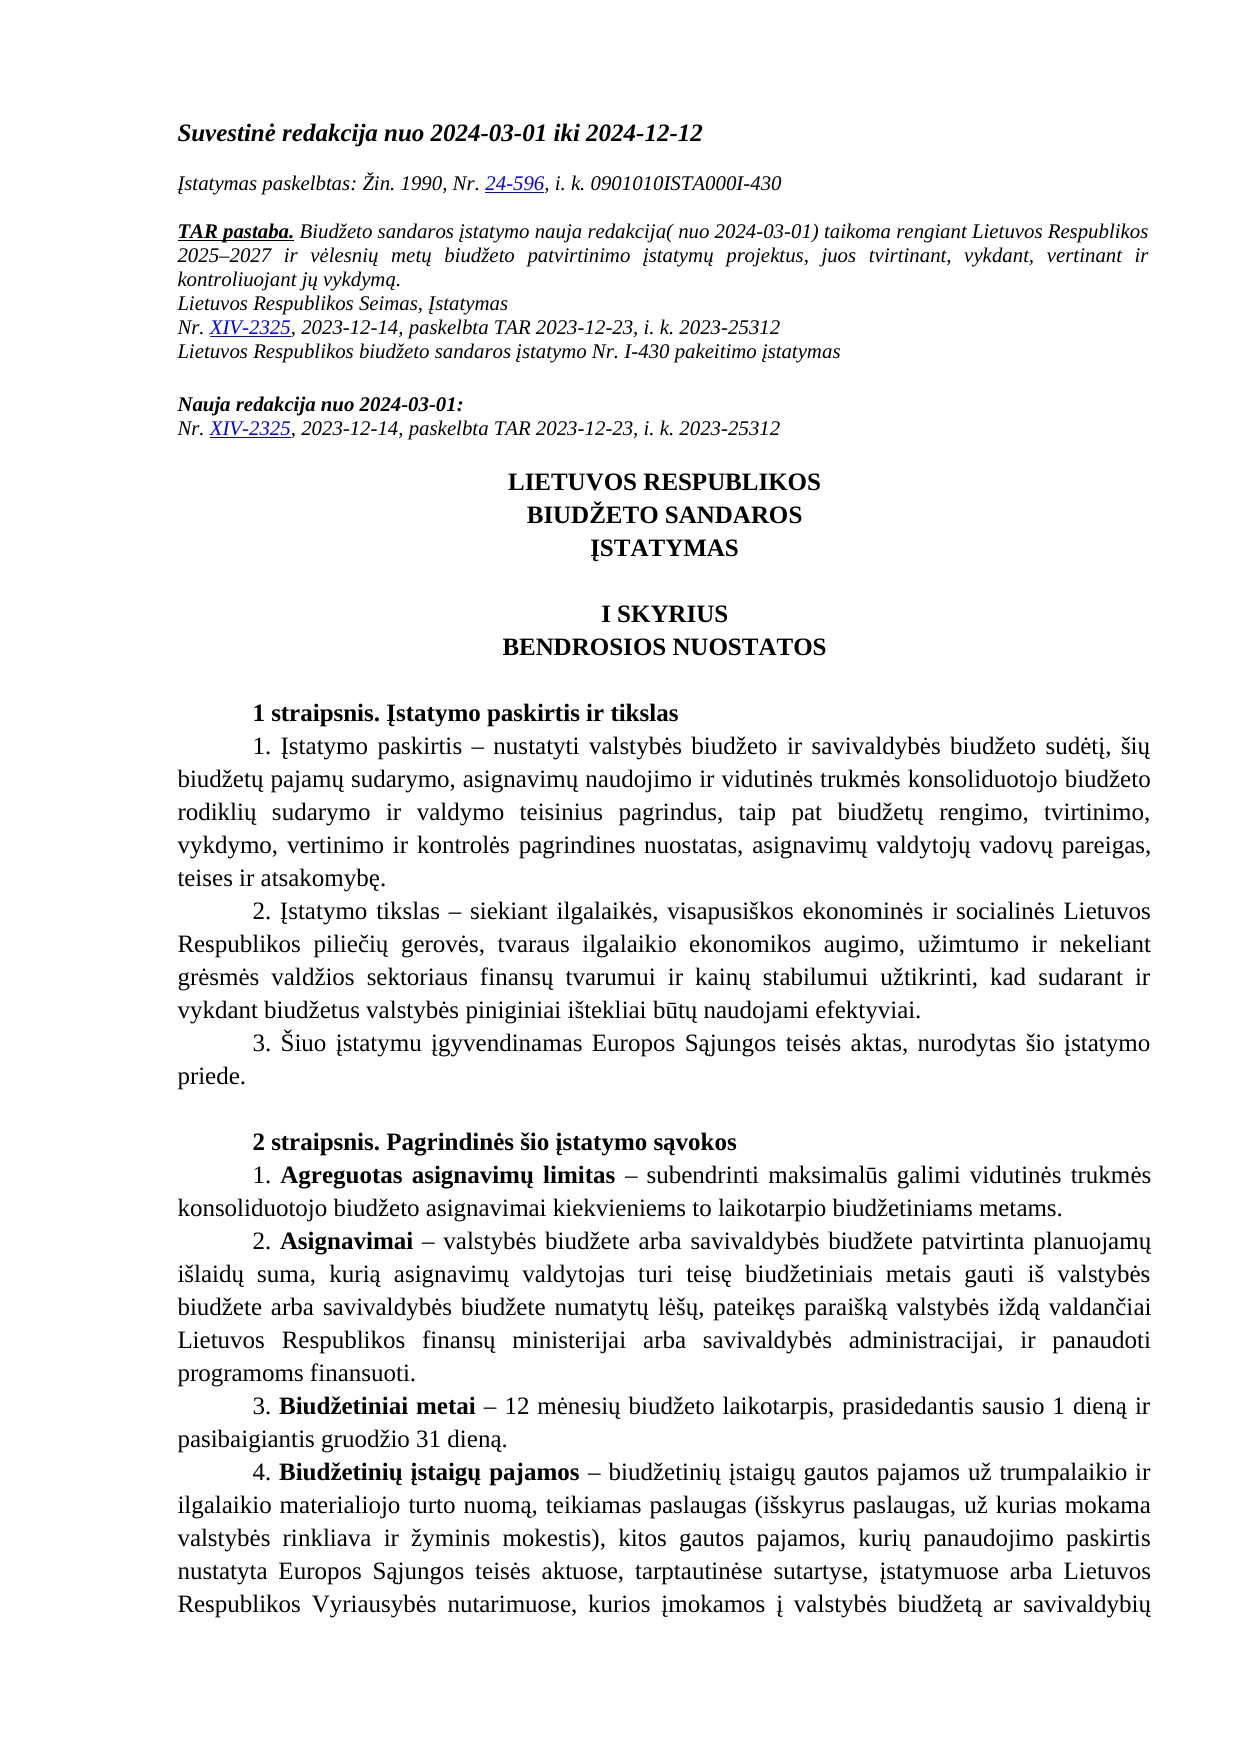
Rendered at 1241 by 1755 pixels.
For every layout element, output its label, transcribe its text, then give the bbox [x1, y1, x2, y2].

text 2 straipsnis. Pagrindinės šio įstatymo sąvokos [177, 1127, 1152, 1156]
text Nr. XIV-2325, 2023-12-14, paskelbta TAR 2023-12-23, i. k. 2023-25312 [177, 416, 1152, 440]
text I SKYRIUS [177, 599, 1152, 627]
text 3. Biudžetiniai metai – 12 mėnesių biudžeto laikotarpis, prasidedantis sausio 1 dieną ir pasibaigiantis gruodžio 31 dieną. [177, 1391, 1152, 1453]
text Įstatymas paskelbtas: Žin. 1990, Nr. 24-596, i. k. 0901010ISTA000I-430 [177, 171, 1152, 195]
text 1. Įstatymo paskirtis – nustatyti valstybės biudžeto ir savivaldybės biudžeto sudėtį, šių biudžetų pajamų sudarymo, asignavimų naudojimo ir vidutinės trukmės konsoliduotojo biudžeto rodiklių sudarymo ir valdymo teisinius pagrindus, taip pat biudžetų rengimo, tvirtinimo, vykdymo, vertinimo ir kontrolės pagrindines nuostatas, asignavimų valdytojų vadovų pareigas, teises ir atsakomybę. [177, 731, 1152, 892]
text Lietuvos Respublikos Seimas, Įstatymas [177, 291, 1152, 315]
text BIUDŽETO SANDAROS [177, 500, 1152, 528]
text 1. Agreguotas asignavimų limitas – subendrinti maksimalūs galimi vidutinės trukmės konsoliduotojo biudžeto asignavimai kiekvieniems to laikotarpio biudžetiniams metams. [177, 1160, 1152, 1222]
text Lietuvos Respublikos biudžeto sandaros įstatymo Nr. I-430 pakeitimo įstatymas [177, 339, 1152, 363]
text 2. Įstatymo tikslas – siekiant ilgalaikės, visapusiškos ekonominės ir socialinės Lietuvos Respublikos piliečių gerovės, tvaraus ilgalaikio ekonomikos augimo, užimtumo ir nekeliant grėsmės valdžios sektoriaus finansų tvarumui ir kainų stabilumui užtikrinti, kad sudarant ir vykdant biudžetus valstybės piniginiai ištekliai būtų naudojami efektyviai. [177, 896, 1152, 1024]
text Suvestinė redakcija nuo 2024-03-01 iki 2024-12-12 [177, 118, 1152, 147]
text Nauja redakcija nuo 2024-03-01: [177, 392, 1152, 416]
text 3. Šiuo įstatymu įgyvendinamas Europos Sąjungos teisės aktas, nurodytas šio įstatymo priede. [177, 1028, 1152, 1090]
text TAR pastaba. Biudžeto sandaros įstatymo nauja redakcija( nuo 2024-03-01) taikoma rengiant Lietuvos Respublikos 2025–2027 ir vėlesnių metų biudžeto patvirtinimo įstatymų projektus, juos tvirtinant, vykdant, vertinant ir kontroliuojant jų vykdymą. [177, 219, 1152, 291]
text LIETUVOS RESPUBLIKOS [177, 467, 1152, 495]
text Nr. XIV-2325, 2023-12-14, paskelbta TAR 2023-12-23, i. k. 2023-25312 [177, 315, 1152, 339]
text 2. Asignavimai – valstybės biudžete arba savivaldybės biudžete patvirtinta planuojamų išlaidų suma, kurią asignavimų valdytojas turi teisę biudžetiniais metais gauti iš valstybės biudžete arba savivaldybės biudžete numatytų lėšų, pateikęs paraišką valstybės iždą valdančiai Lietuvos Respublikos finansų ministerijai arba savivaldybės administracijai, ir panaudoti programoms finansuoti. [177, 1226, 1152, 1387]
text 4. Biudžetinių įstaigų pajamos – biudžetinių įstaigų gautos pajamos už trumpalaikio ir ilgalaikio materialiojo turto nuomą, teikiamas paslaugas (išskyrus paslaugas, už kurias mokama valstybės rinkliava ir žyminis mokestis), kitos gautos pajamos, kurių panaudojimo paskirtis nustatyta Europos Sąjungos teisės aktuose, tarptautinėse sutartyse, įstatymuose arba Lietuvos Respublikos Vyriausybės nutarimuose, kurios įmokamos į valstybės biudžetą ar savivaldybių [177, 1457, 1152, 1618]
text ĮSTATYMAS [177, 533, 1152, 561]
text 1 straipsnis. Įstatymo paskirtis ir tikslas [177, 698, 1152, 727]
text BENDROSIOS NUOSTATOS [177, 632, 1152, 661]
